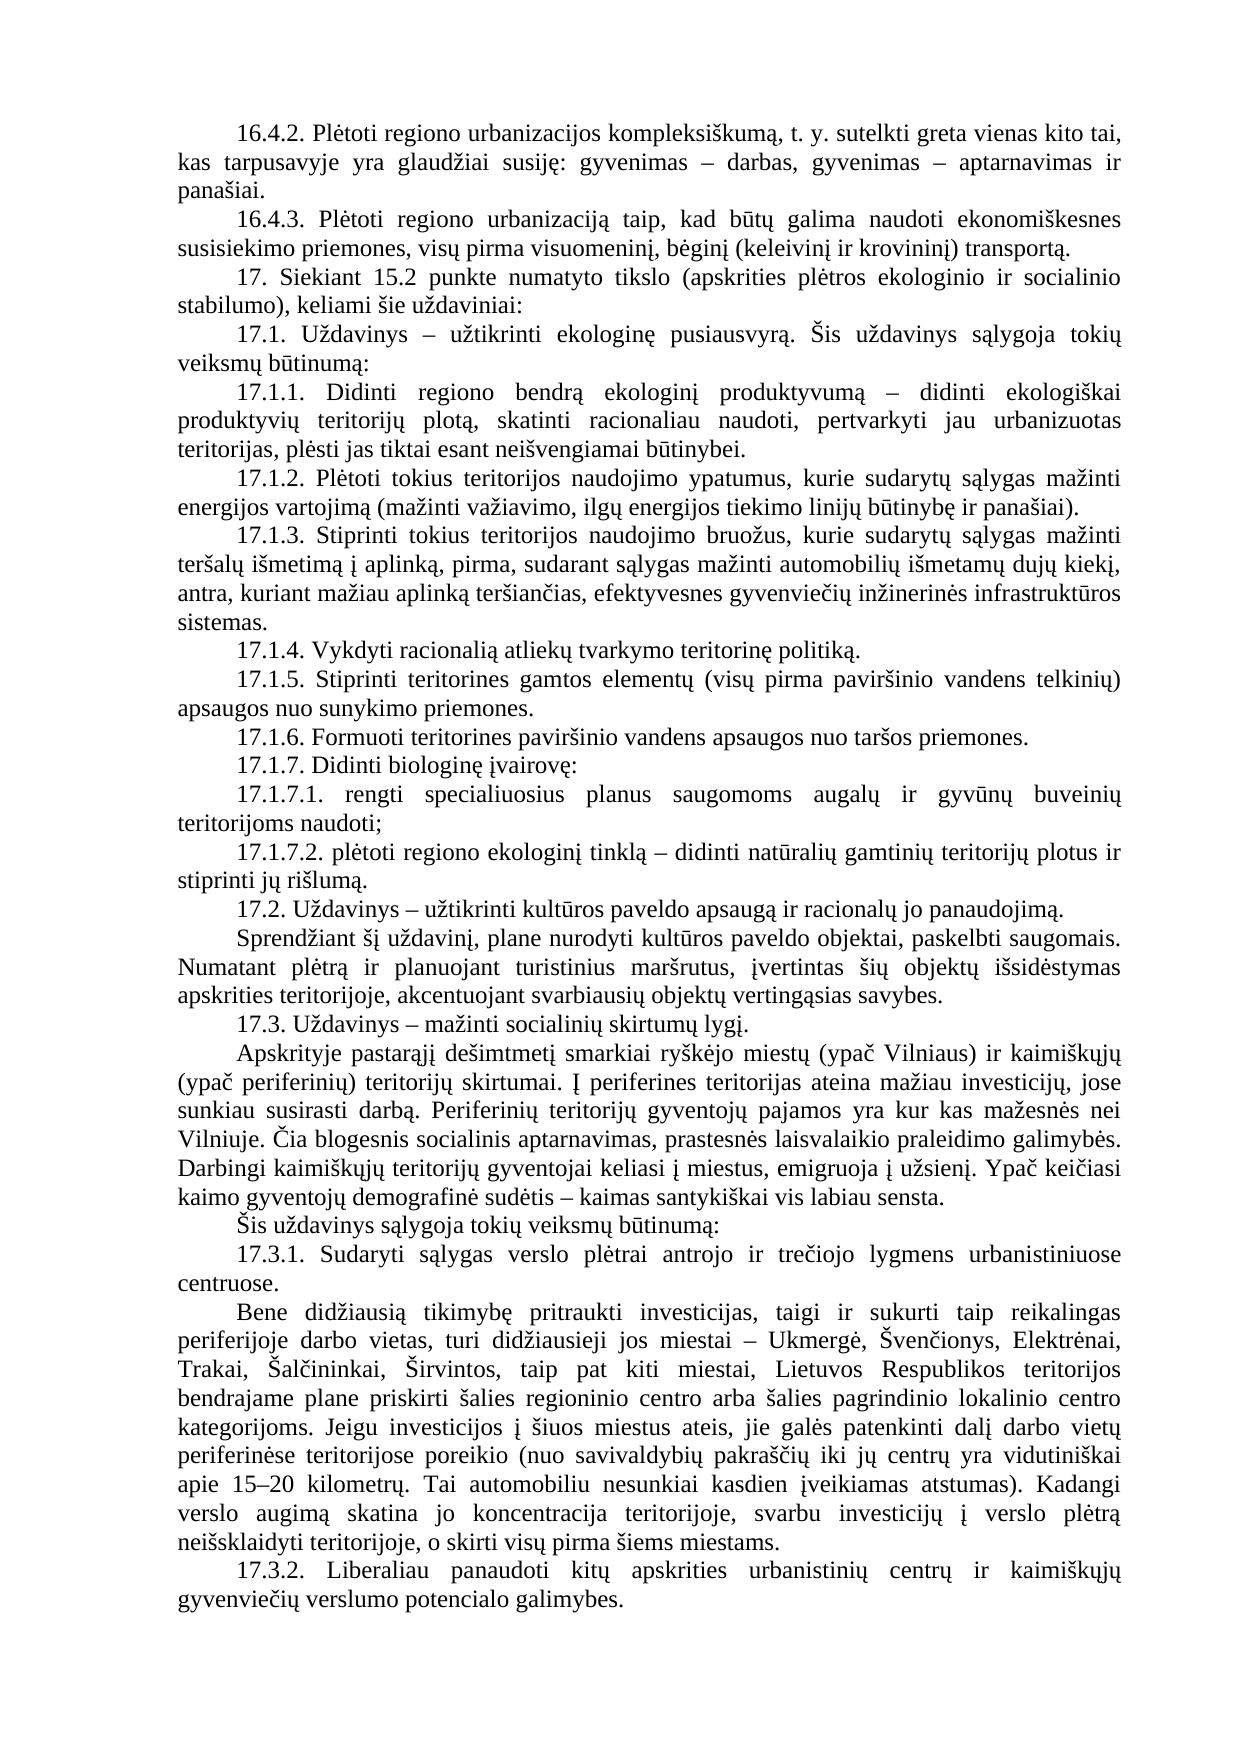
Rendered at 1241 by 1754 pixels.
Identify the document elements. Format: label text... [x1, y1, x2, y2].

text Šis uždavinys sąlygoja tokių veiksmų būtinumą: [177, 1211, 1122, 1239]
text 17.1.1. Didinti regiono bendrą ekologinį produktyvumą – didinti ekologiškai produktyvių teritorijų plotą, skatinti racionaliau naudoti, pertvarkyti jau urbanizuotas teritorijas, plėsti jas tiktai esant neišvengiamai būtinybei. [177, 377, 1122, 463]
text 17.3.2. Liberaliau panaudoti kitų apskrities urbanistinių centrų ir kaimiškųjų gyvenviečių verslumo potencialo galimybes. [177, 1556, 1122, 1613]
text 17.2. Uždavinys – užtikrinti kultūros paveldo apsaugą ir racionalų jo panaudojimą. [177, 894, 1122, 923]
text 16.4.2. Plėtoti regiono urbanizacijos kompleksiškumą, t. y. sutelkti greta vienas kito tai, kas tarpusavyje yra glaudžiai susiję: gyvenimas – darbas, gyvenimas – aptarnavimas ir panašiai. [177, 118, 1122, 204]
text 17. Siekiant 15.2 punkte numatyto tikslo (apskrities plėtros ekologinio ir socialinio stabilumo), keliami šie uždaviniai: [177, 262, 1122, 319]
text 17.1.7. Didinti biologinę įvairovę: [177, 751, 1122, 779]
text 17.1.2. Plėtoti tokius teritorijos naudojimo ypatumus, kurie sudarytų sąlygas mažinti energijos vartojimą (mažinti važiavimo, ilgų energijos tiekimo linijų būtinybę ir panašiai). [177, 463, 1122, 521]
text 17.3.1. Sudaryti sąlygas verslo plėtrai antrojo ir trečiojo lygmens urbanistiniuose centruose. [177, 1239, 1122, 1297]
text 17.1. Uždavinys – užtikrinti ekologinę pusiausvyrą. Šis uždavinys sąlygoja tokių veiksmų būtinumą: [177, 319, 1122, 377]
text Bene didžiausią tikimybę pritraukti investicijas, taigi ir sukurti taip reikalingas periferijoje darbo vietas, turi didžiausieji jos miestai – Ukmergė, Švenčionys, Elektrėnai, Trakai, Šalčininkai, Širvintos, taip pat kiti miestai, Lietuvos Respublikos teritorijos bendrajame plane priskirti šalies regioninio centro arba šalies pagrindinio lokalinio centro kategorijoms. Jeigu investicijos į šiuos miestus ateis, jie galės patenkinti dalį darbo vietų periferinėse teritorijose poreikio (nuo savivaldybių pakraščių iki jų centrų yra vidutiniškai apie 15–20 kilometrų. Tai automobiliu nesunkiai kasdien įveikiamas atstumas). Kadangi verslo augimą skatina jo koncentracija teritorijoje, svarbu investicijų į verslo plėtrą neišsklaidyti teritorijoje, o skirti visų pirma šiems miestams. [177, 1297, 1122, 1556]
text 17.1.7.2. plėtoti regiono ekologinį tinklą – didinti natūralių gamtinių teritorijų plotus ir stiprinti jų rišlumą. [177, 837, 1122, 894]
text 17.1.5. Stiprinti teritorines gamtos elementų (visų pirma paviršinio vandens telkinių) apsaugos nuo sunykimo priemones. [177, 664, 1122, 722]
text Apskrityje pastarąjį dešimtmetį smarkiai ryškėjo miestų (ypač Vilniaus) ir kaimiškųjų (ypač periferinių) teritorijų skirtumai. Į periferines teritorijas ateina mažiau investicijų, jose sunkiau susirasti darbą. Periferinių teritorijų gyventojų pajamos yra kur kas mažesnės nei Vilniuje. Čia blogesnis socialinis aptarnavimas, prastesnės laisvalaikio praleidimo galimybės. Darbingi kaimiškųjų teritorijų gyventojai keliasi į miestus, emigruoja į užsienį. Ypač keičiasi kaimo gyventojų demografinė sudėtis – kaimas santykiškai vis labiau sensta. [177, 1038, 1122, 1211]
text 17.1.7.1. rengti specialiuosius planus saugomoms augalų ir gyvūnų buveinių teritorijoms naudoti; [177, 779, 1122, 837]
text 17.1.3. Stiprinti tokius teritorijos naudojimo bruožus, kurie sudarytų sąlygas mažinti teršalų išmetimą į aplinką, pirma, sudarant sąlygas mažinti automobilių išmetamų dujų kiekį, antra, kuriant mažiau aplinką teršiančias, efektyvesnes gyvenviečių inžinerinės infrastruktūros sistemas. [177, 521, 1122, 636]
text 17.3. Uždavinys – mažinti socialinių skirtumų lygį. [177, 1009, 1122, 1038]
text 17.1.4. Vykdyti racionalią atliekų tvarkymo teritorinę politiką. [177, 636, 1122, 664]
text 17.1.6. Formuoti teritorines paviršinio vandens apsaugos nuo taršos priemones. [177, 722, 1122, 751]
text Sprendžiant šį uždavinį, plane nurodyti kultūros paveldo objektai, paskelbti saugomais. Numatant plėtrą ir planuojant turistinius maršrutus, įvertintas šių objektų išsidėstymas apskrities teritorijoje, akcentuojant svarbiausių objektų vertingąsias savybes. [177, 923, 1122, 1009]
text 16.4.3. Plėtoti regiono urbanizaciją taip, kad būtų galima naudoti ekonomiškesnes susisiekimo priemones, visų pirma visuomeninį, bėginį (keleivinį ir krovininį) transportą. [177, 204, 1122, 262]
